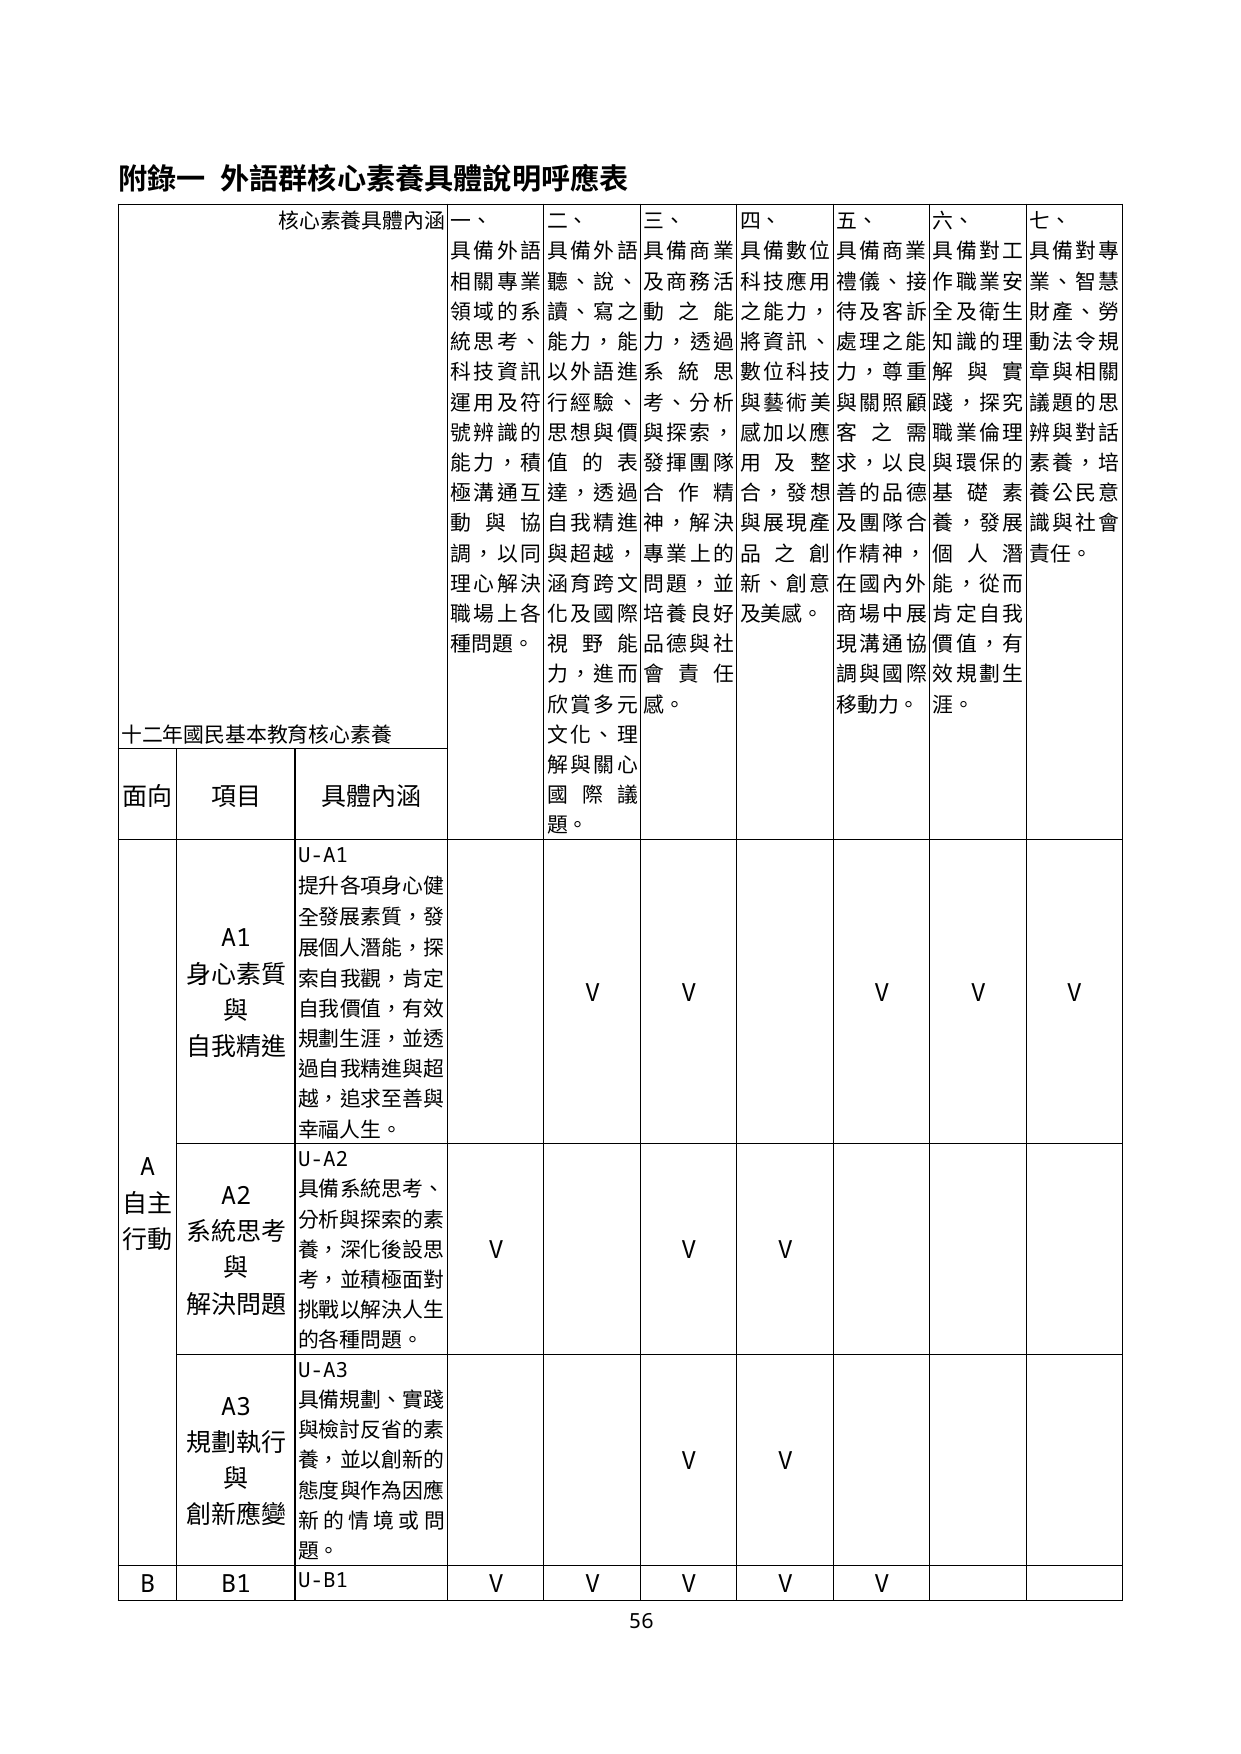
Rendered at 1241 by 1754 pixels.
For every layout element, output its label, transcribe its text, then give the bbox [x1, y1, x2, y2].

table_cell B1 [177, 1566, 294, 1600]
table_cell [930, 1566, 1026, 1600]
table_cell [544, 1355, 640, 1564]
table_cell A3 規劃執行與 創新應變 [177, 1355, 294, 1564]
table_cell 項目 [177, 749, 294, 839]
table_cell V [834, 840, 929, 1143]
table_cell V [737, 1144, 833, 1354]
table_cell V [737, 1355, 833, 1564]
table_cell [930, 1144, 1026, 1354]
table_cell V [641, 1144, 736, 1354]
table_header 核心素養具體內涵 十二年國民基本教育核心素養 [119, 205, 447, 748]
table_cell 面向 [119, 749, 176, 839]
table_cell V [448, 1566, 543, 1600]
table_cell A 自主行動 [119, 840, 176, 1564]
table_cell U-A2 具備系統思考、分析與探索的素養，深化後設思考，並積極面對挑戰以解決人生的各種問題。 [296, 1144, 447, 1354]
table_header 二、 具備外語聽、說、讀、寫之能力，能以外語進行經驗、思想與價值的表達，透過自我精進與超越，涵育跨文化及國際視野能力，進而欣賞多元文化、理解與關心國際議題。 [544, 205, 640, 839]
table_cell [737, 840, 833, 1143]
table_cell A2 系統思考與 解決問題 [177, 1144, 294, 1354]
table_cell [834, 1355, 929, 1564]
text 附錄一 外語群核心素養具體說明呼應表 [118, 153, 1122, 198]
table_cell [930, 1355, 1026, 1564]
table_cell [448, 840, 543, 1143]
table_header 三、 具備商業及商務活動之能力，透過系統思考、分析與探索，發揮團隊合作精神，解決專業上的問題，並培養良好品德與社會責任感。 [641, 205, 736, 839]
table_cell V [641, 1566, 736, 1600]
table_cell V [641, 840, 736, 1143]
table_cell 具體內涵 [296, 749, 447, 839]
table_cell V [641, 1355, 736, 1564]
table_header 七、 具備對專業、智慧財產、勞動法令規章與相關議題的思辨與對話素養，培養公民意識與社會責任。 [1027, 205, 1122, 839]
table_header 四、 具備數位科技應用之能力，將資訊、數位科技與藝術美感加以應用及整合，發想與展現產品之創新、創意及美感。 [737, 205, 833, 839]
table_cell B [119, 1566, 176, 1600]
table_cell V [544, 840, 640, 1143]
table_header 五、 具備商業禮儀、接待及客訴處理之能力，尊重與關照顧客之需求，以良善的品德及團隊合作精神，在國內外商場中展現溝通協調與國際移動力。 [834, 205, 929, 839]
table_cell V [834, 1566, 929, 1600]
table_cell U-A1 提升各項身心健全發展素質，發展個人潛能，探索自我觀，肯定自我價值，有效規劃生涯，並透過自我精進與超越，追求至善與幸福人生。 [296, 840, 447, 1143]
table_cell U-A3 具備規劃、實踐與檢討反省的素養，並以創新的態度與作為因應新的情境或問題。 [296, 1355, 447, 1564]
table_cell A1 身心素質與 自我精進 [177, 840, 294, 1143]
table_cell [544, 1144, 640, 1354]
table_cell V [1027, 840, 1122, 1143]
table_cell V [448, 1144, 543, 1354]
table_cell V [544, 1566, 640, 1600]
table_cell [1027, 1566, 1122, 1600]
table_cell [448, 1355, 543, 1564]
table_header 六、 具備對工作職業安全及衛生知識的理解與實踐，探究職業倫理與環保的基礎素養，發展個人潛能，從而肯定自我價值，有效規劃生涯。 [930, 205, 1026, 839]
table_cell [1027, 1144, 1122, 1354]
table_header 一、 具備外語相關專業領域的系統思考、科技資訊運用及符號辨識的能力，積極溝通互動與協調，以同理心解決職場上各種問題。 [448, 205, 543, 839]
table_cell V [737, 1566, 833, 1600]
table_cell V [930, 840, 1026, 1143]
table_cell U-B1 [296, 1566, 447, 1600]
table_cell [1027, 1355, 1122, 1564]
table_cell [834, 1144, 929, 1354]
